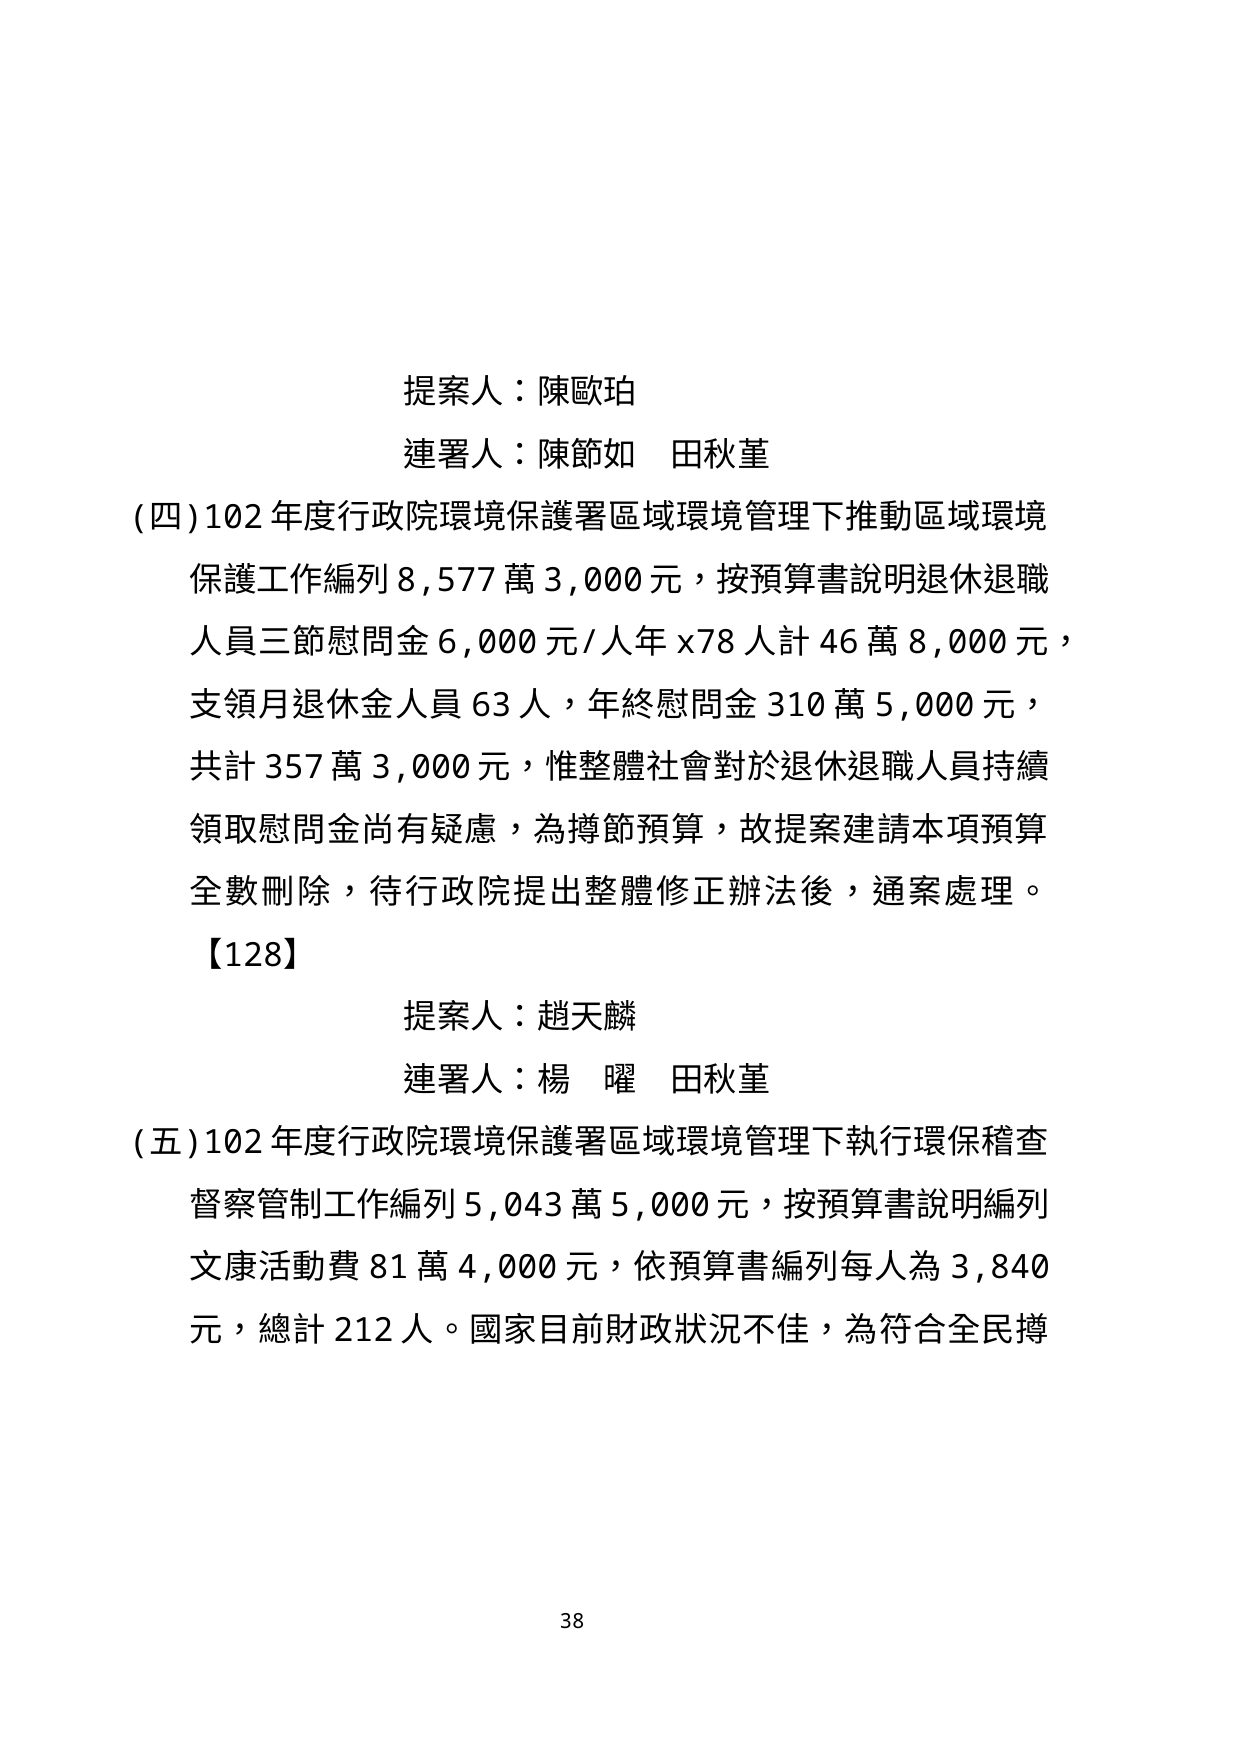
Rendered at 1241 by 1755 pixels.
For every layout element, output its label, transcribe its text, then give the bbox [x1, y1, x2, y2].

text (四)102年度行政院環境保護署區域環境管理下推動區域環境保護工作編列8,577萬3,000元，按預算書說明退休退職人員三節慰問金6,000元/人年x78人計46萬8,000元，支領月退休金人員63人，年終慰問金310萬5,000元，共計357萬3,000元，惟整體社會對於退休退職人員持續領取慰問金尚有疑慮，為撙節預算，故提案建請本項預算全數刪除，待行政院提出整體修正辦法後，通案處理。【128】 [128, 472, 1050, 972]
text 提案人：趙天麟 [94, 972, 1050, 1035]
text 連署人：陳節如 田秋堇 [94, 410, 1050, 472]
text (五)102年度行政院環境保護署區域環境管理下執行環保稽查督察管制工作編列5,043萬5,000元，按預算書說明編列文康活動費81萬4,000元，依預算書編列每人為3,840元，總計212人。國家目前財政狀況不佳，為符合全民撙 [128, 1097, 1050, 1347]
text 提案人：陳歐珀 [94, 347, 1050, 410]
text 連署人：楊 曜 田秋堇 [94, 1035, 1050, 1097]
